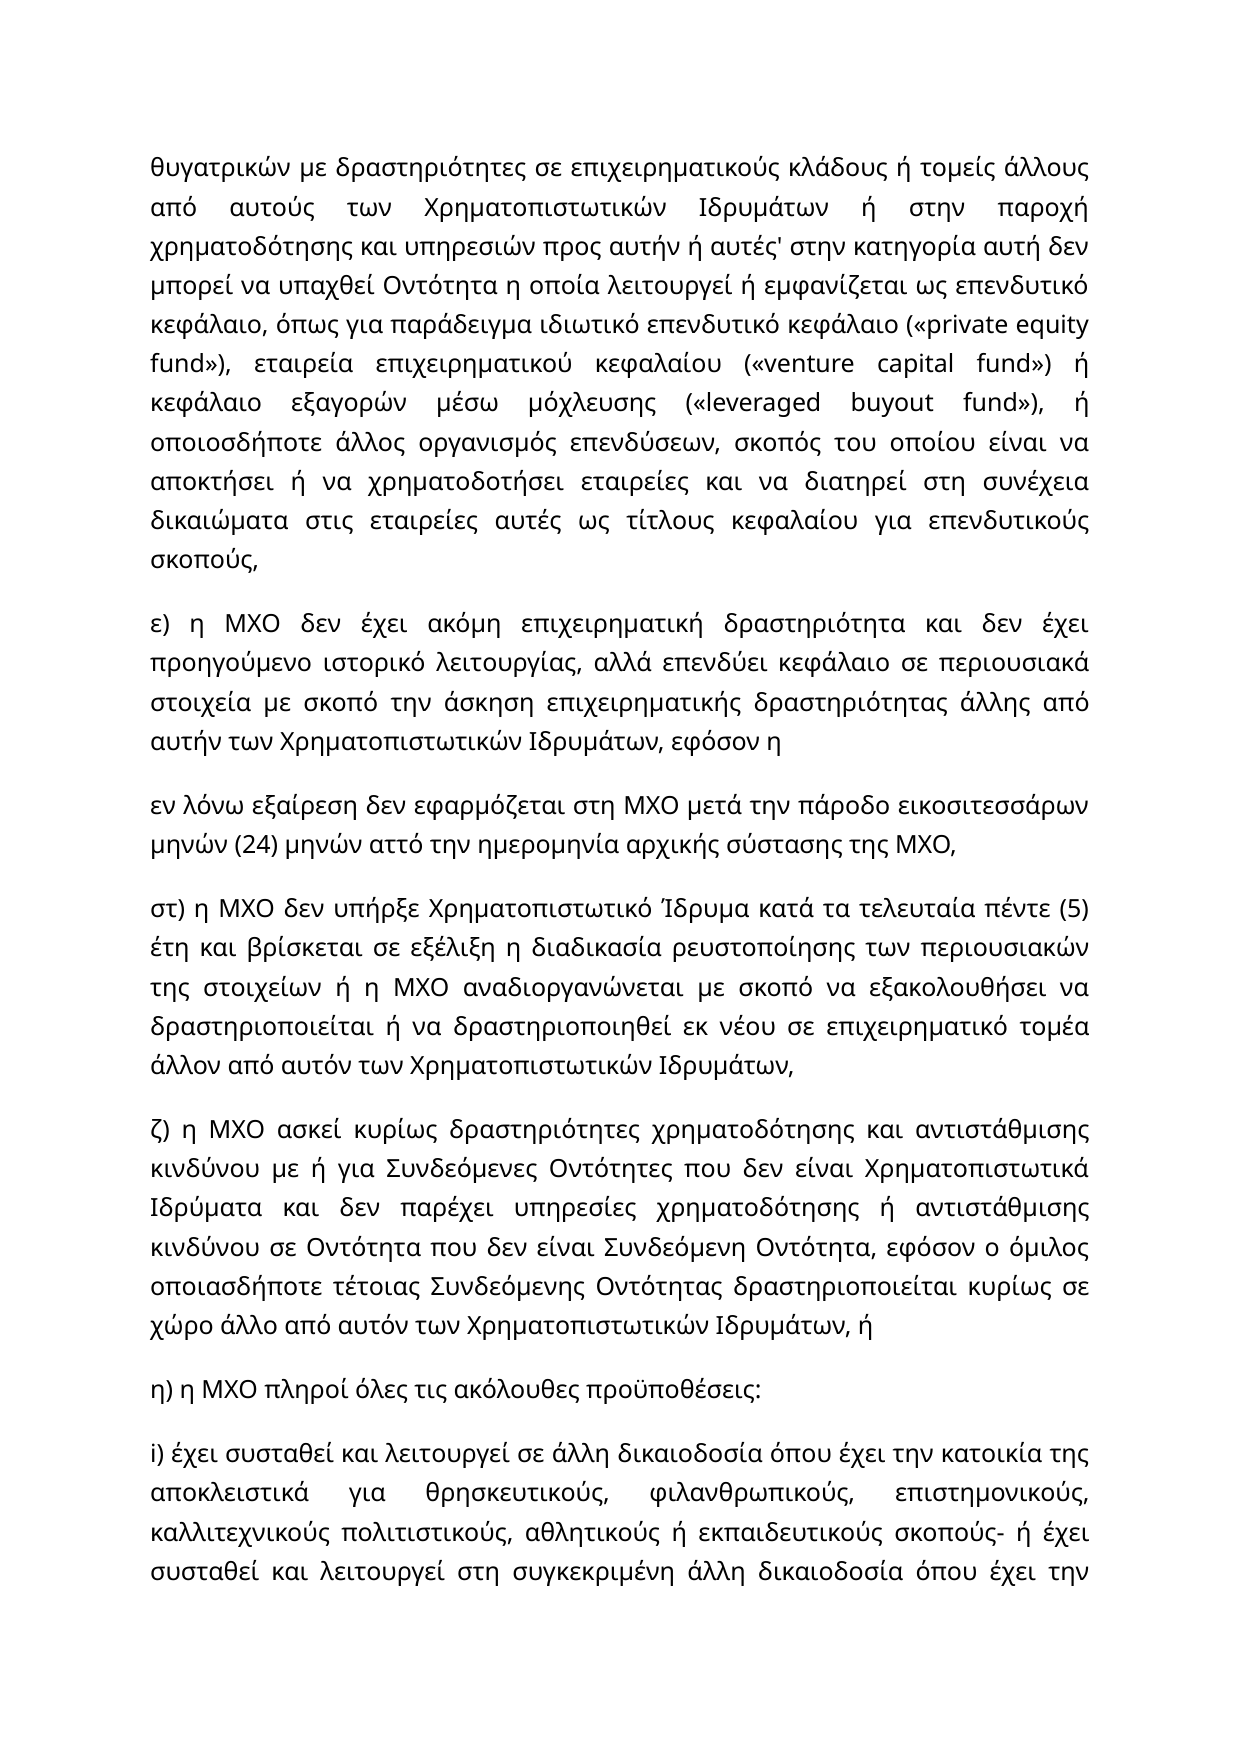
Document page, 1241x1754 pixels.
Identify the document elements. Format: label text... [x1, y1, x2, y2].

text η) η ΜΧΟ πληροί όλες τις ακόλουθες προϋποθέσεις: [150, 1372, 1090, 1406]
text στ) η ΜΧΟ δεν υπήρξε Χρηματοπιστωτικό Ίδρυμα κατά τα τελευταία πέντε (5) έτη και βρίσκεται σε εξέλιξη η διαδικασία ρευστοποίησης των περιουσιακών της στοιχείων ή η ΜΧΟ αναδιοργανώνεται με σκοπό να εξακολουθήσει να δραστηριοποιείται ή να δραστηριοποιηθεί εκ νέου σε επιχειρηματικό τομέα άλλον από αυτόν των Χρηματοπιστωτικών Ιδρυμάτων, [150, 891, 1090, 1082]
text θυγατρικών με δραστηριότητες σε επιχειρηματικούς κλάδους ή τομείς άλλους από αυτούς των Χρηματοπιστωτικών Ιδρυμάτων ή στην παροχή χρηματοδότησης και υπηρεσιών προς αυτήν ή αυτές' στην κατηγορία αυτή δεν μπορεί να υπαχθεί Οντότητα η οποία λειτουργεί ή εμφανίζεται ως επενδυτικό κεφάλαιο, όπως για παράδειγμα ιδιωτικό επενδυτικό κεφάλαιο («private equity fund»), εταιρεία επιχειρηματικού κεφαλαίου («venture capital fund») ή κεφάλαιο εξαγορών μέσω μόχλευσης («leveraged buyout fund»), ή οποιοσδήποτε άλλος οργανισμός επενδύσεων, σκοπός του οποίου είναι να αποκτήσει ή να χρηματοδοτήσει εταιρείες και να διατηρεί στη συνέχεια δικαιώματα στις εταιρείες αυτές ως τίτλους κεφαλαίου για επενδυτικούς σκοπούς, [150, 150, 1090, 576]
text ε) η ΜΧΟ δεν έχει ακόμη επιχειρηματική δραστηριότητα και δεν έχει προηγούμενο ιστορικό λειτουργίας, αλλά επενδύει κεφάλαιο σε περιουσιακά στοιχεία με σκοπό την άσκηση επιχειρηματικής δραστηριότητας άλλης από αυτήν των Χρηματοπιστωτικών Ιδρυμάτων, εφόσον η [150, 606, 1090, 757]
text εν λόνω εξαίρεση δεν εφαρμόζεται στη ΜΧΟ μετά την πάροδο εικοσιτεσσάρων μηνών (24) μηνών αττό την ημερομηνία αρχικής σύστασης της ΜΧΟ, [150, 787, 1090, 861]
text i) έχει συσταθεί και λειτουργεί σε άλλη δικαιοδοσία όπου έχει την κατοικία της αποκλειστικά για θρησκευτικούς, φιλανθρωπικούς, επιστημονικούς, καλλιτεχνικούς πολιτιστικούς, αθλητικούς ή εκπαιδευτικούς σκοπούς- ή έχει συσταθεί και λειτουργεί στη συγκεκριμένη άλλη δικαιοδοσία όπου έχει την [150, 1436, 1090, 1587]
text ζ) η ΜΧΟ ασκεί κυρίως δραστηριότητες χρηματοδότησης και αντιστάθμισης κινδύνου με ή για Συνδεόμενες Οντότητες που δεν είναι Χρηματοπιστωτικά Ιδρύματα και δεν παρέχει υπηρεσίες χρηματοδότησης ή αντιστάθμισης κινδύνου σε Οντότητα που δεν είναι Συνδεόμενη Οντότητα, εφόσον ο όμιλος οποιασδήποτε τέτοιας Συνδεόμενης Οντότητας δραστηριοποιείται κυρίως σε χώρο άλλο από αυτόν των Χρηματοπιστωτικών Ιδρυμάτων, ή [150, 1112, 1090, 1342]
